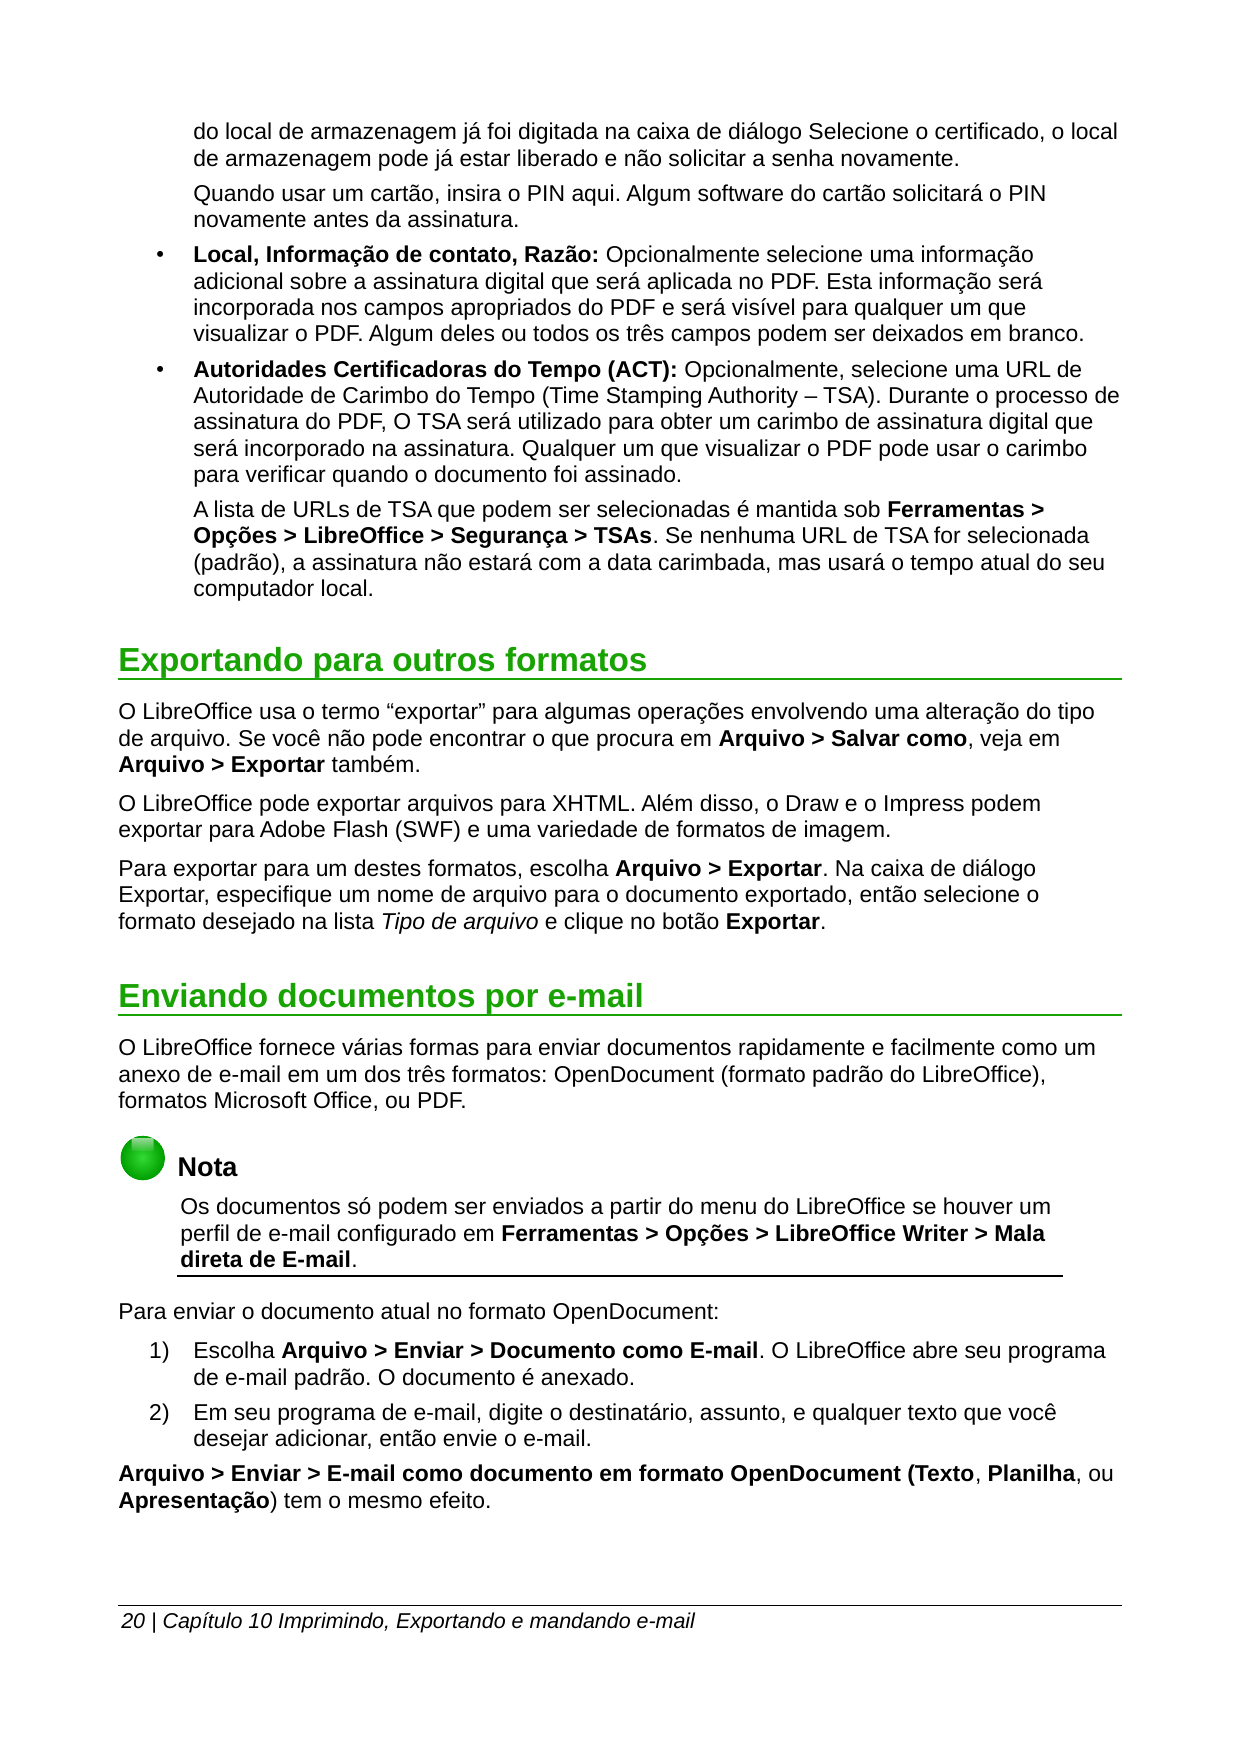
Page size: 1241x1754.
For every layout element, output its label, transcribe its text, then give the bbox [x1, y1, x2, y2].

text O LibreOffice usa o termo “exportar” para algumas operações envolvendo uma alteração do tipo de arquivo. Se você não pode encontrar o que procura em Arquivo > Salvar como, veja em Arquivo > Exportar também. [118, 698, 1122, 777]
text O LibreOffice fornece várias formas para enviar documentos rapidamente e facilmente como um anexo de e-mail em um dos três formatos: OpenDocument (formato padrão do LibreOffice), formatos Microsoft Office, ou PDF. [118, 1034, 1122, 1113]
list Autoridades Certificadoras do Tempo (ACT): Opcionalmente, selecione uma URL de Autoridade de Carimbo do Tempo (Time Stamping Authority – TSA). Durante o processo de assinatura do PDF, O TSA será utilizado para obter um carimbo de assinatura digital que será incorporado na assinatura. Qualquer um que visualizar o PDF pode usar o carimbo para verificar quando o documento foi assinado. [156, 356, 1122, 487]
subtitle Nota [118, 1133, 1122, 1183]
list Para enviar o documento atual no formato OpenDocument: [118, 1298, 1122, 1325]
list Quando usar um cartão, insira o PIN aqui. Algum software do cartão solicitará o PIN novamente antes da assinatura. [156, 180, 1122, 232]
text Para exportar para um destes formatos, escolha Arquivo > Exportar. Na caixa de diálogo Exportar, especifique um nome de arquivo para o documento exportado, então selecione o formato desejado na lista Tipo de arquivo e clique no botão Exportar. [118, 855, 1122, 934]
text Os documentos só podem ser enviados a partir do menu do LibreOffice se houver um perfil de e-mail configurado em Ferramentas > Opções > LibreOffice Writer > Mala direta de E-mail. [177, 1190, 1063, 1275]
list do local de armazenagem já foi digitada na caixa de diálogo Selecione o certificado, o local de armazenagem pode já estar liberado e não solicitar a senha novamente. [156, 118, 1122, 171]
text O LibreOffice pode exportar arquivos para XHTML. Além disso, o Draw e o Impress podem exportar para Adobe Flash (SWF) e uma variedade de formatos de imagem. [118, 790, 1122, 842]
list A lista de URLs de TSA que podem ser selecionadas é mantida sob Ferramentas > Opções > LibreOffice > Segurança > TSAs. Se nenhuma URL de TSA for selecionada (padrão), a assinatura não estará com a data carimbada, mas usará o tempo atual do seu computador local. [156, 496, 1122, 602]
text Arquivo > Enviar > E-mail como documento em formato OpenDocument (Texto, Planilha, ou Apresentação) tem o mesmo efeito. [118, 1460, 1122, 1513]
subtitle Enviando documentos por e-mail [118, 976, 1122, 1014]
list Escolha Arquivo > Enviar > Documento como E-mail. O LibreOffice abre seu programa de e-mail padrão. O documento é anexado. [169, 1337, 1122, 1390]
list Local, Informação de contato, Razão: Opcionalmente selecione uma informação adicional sobre a assinatura digital que será aplicada no PDF. Esta informação será incorporada nos campos apropriados do PDF e será visível para qualquer um que visualizar o PDF. Algum deles ou todos os três campos podem ser deixados em branco. [156, 241, 1122, 347]
subtitle Exportando para outros formatos [118, 640, 1122, 678]
list Em seu programa de e-mail, digite o destinatário, assunto, e qualquer texto que você desejar adicionar, então envie o e-mail. [169, 1399, 1122, 1451]
